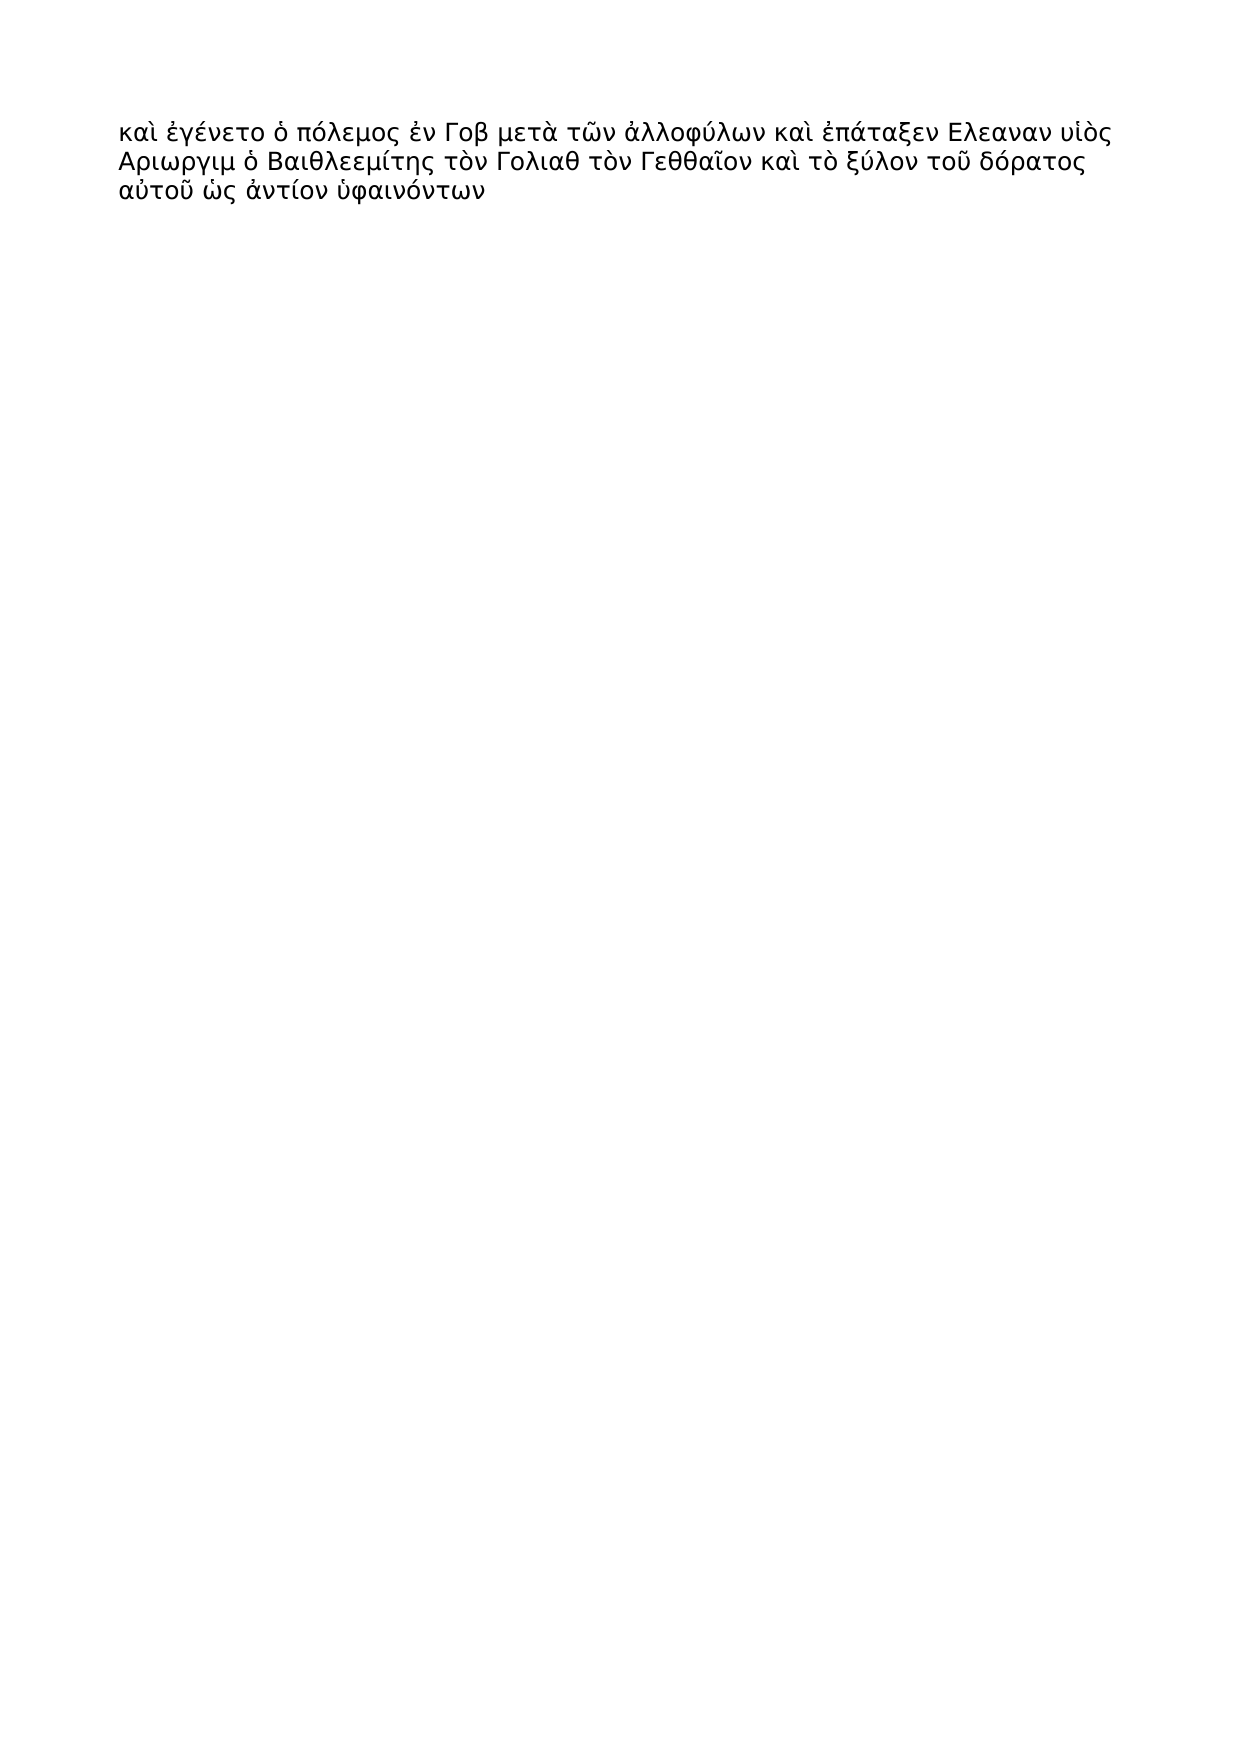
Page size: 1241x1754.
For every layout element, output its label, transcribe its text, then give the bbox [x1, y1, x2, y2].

text καὶ ἐγένετο ὁ πόλεμος ἐν Γοβ μετὰ τῶν ἀλλοφύλων καὶ ἐπάταξεν Ελεαναν υἱὸς Αριωργιμ ὁ Βαιθλεεμίτης τὸν Γολιαθ τὸν Γεθθαῖον καὶ τὸ ξύλον τοῦ δόρατος αὐτοῦ ὡς ἀντίον ὑφαινόντων [118, 118, 1122, 206]
